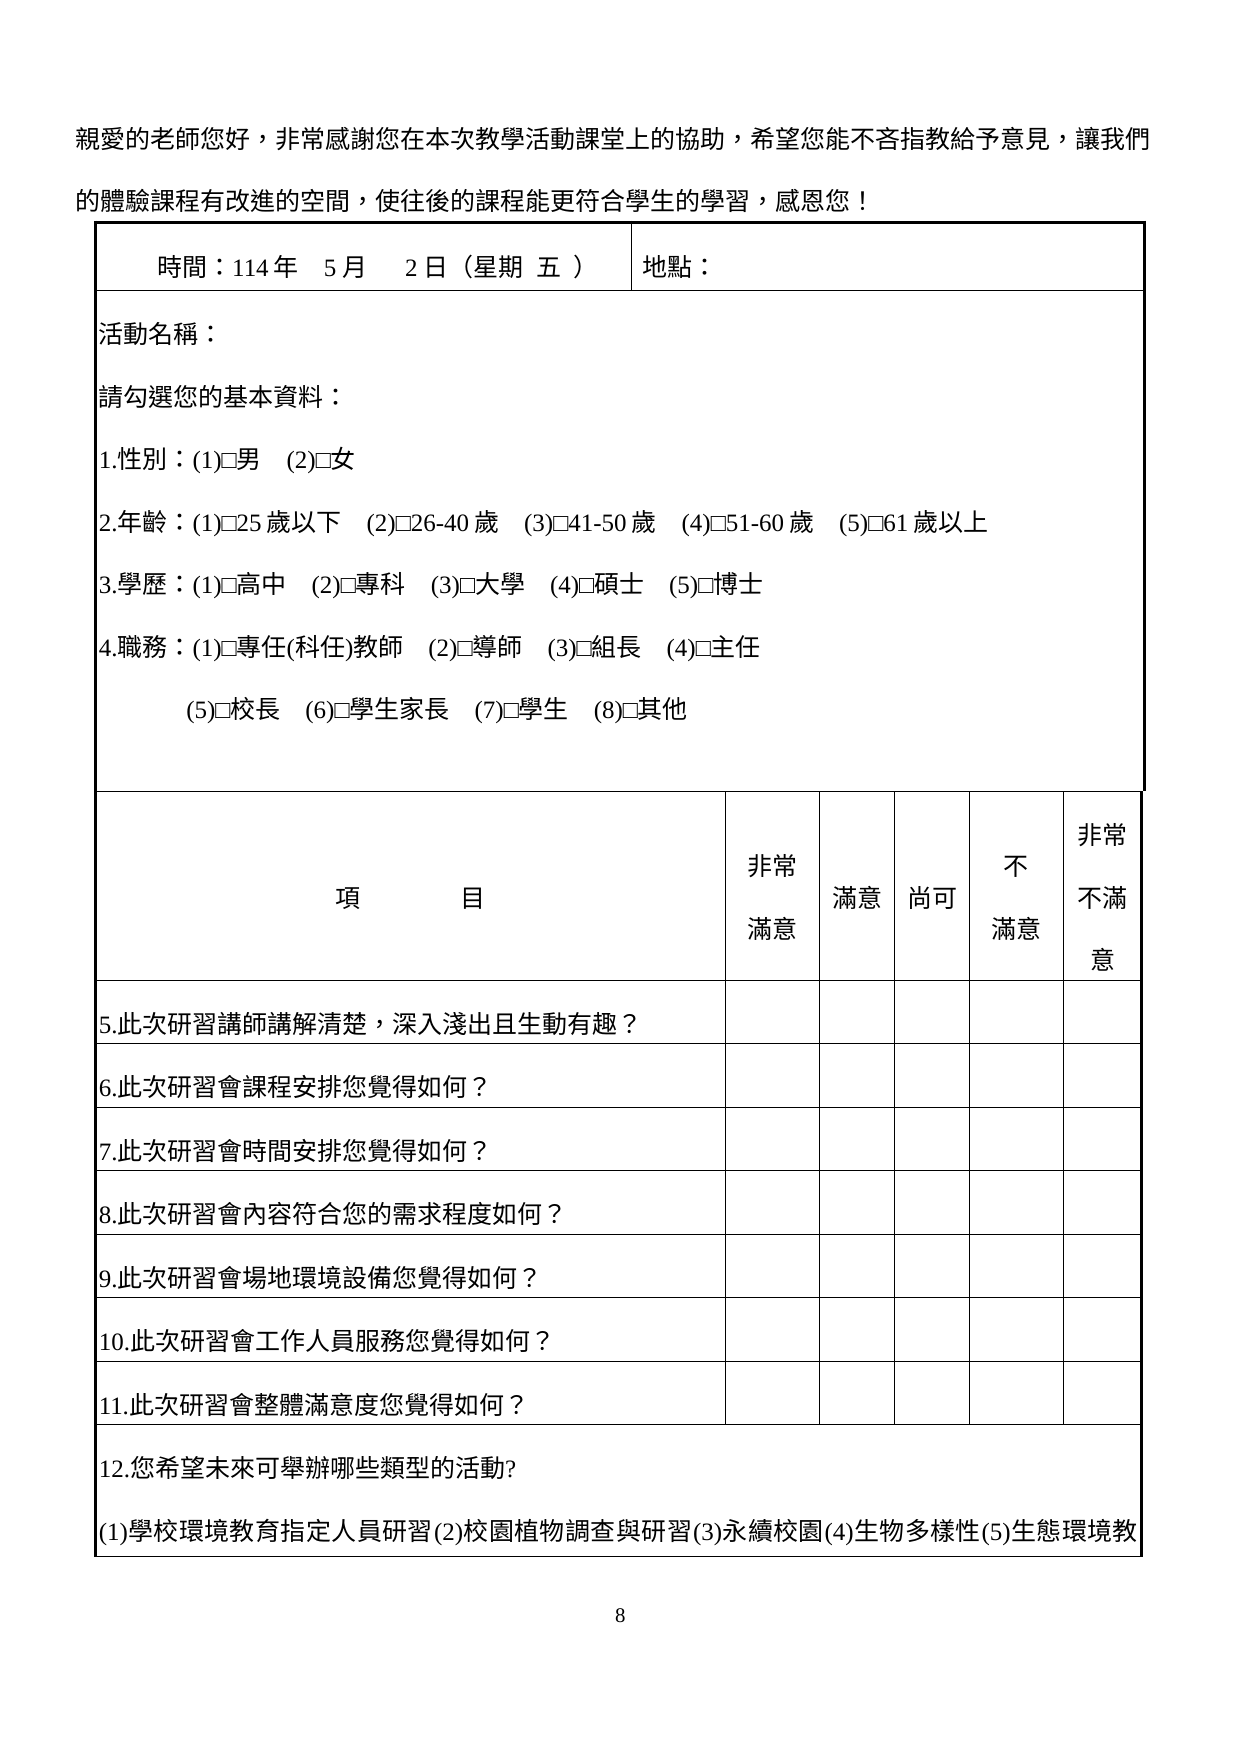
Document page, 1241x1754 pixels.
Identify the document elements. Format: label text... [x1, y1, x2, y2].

table_header 時間：114年 5 月 2 日（星期 五 ） [97, 224, 631, 290]
table_cell 請勾選您的基本資料： [97, 354, 1143, 416]
table_cell 1.性別：(1)□男 (2)□女 2.年齡：(1)□25歲以下 (2)□26-40歲 (3)□41-50歲 (4)□51-60歲 (5)□61歲以上 3.學歷：(1)□高中 (2)□專科 (3)□大學 (4)□碩士 (5)□博士 4.職務：(1)□專任(科任)教師 (2)□導師 (3)□組長 (4)□主任 (5)□校長 (6)□學生家長 (7)□學生 (8)□其他 [97, 416, 1143, 791]
table_cell [1064, 1108, 1140, 1170]
table_cell [895, 1044, 969, 1107]
table_cell [970, 1108, 1063, 1170]
table_cell 非常不滿意 [1064, 792, 1140, 979]
table_cell [726, 981, 819, 1043]
table_cell [1064, 981, 1140, 1043]
table_cell [1064, 1171, 1140, 1234]
table_cell 活動名稱： [97, 291, 1143, 353]
table_cell [726, 1235, 819, 1297]
table_cell 12.您希望未來可舉辦哪些類型的活動? (1)學校環境教育指定人員研習(2)校園植物調查與研習(3)永續校園(4)生物多樣性(5)生態環境教 [97, 1425, 1140, 1556]
table_cell [895, 1298, 969, 1361]
table_cell [820, 1171, 894, 1234]
table_cell 9.此次研習會場地環境設備您覺得如何？ [97, 1235, 725, 1297]
table_cell [820, 981, 894, 1043]
table_cell 項 目 [97, 792, 725, 979]
text 親愛的老師您好，非常感謝您在本次教學活動課堂上的協助，希望您能不吝指教給予意見，讓我們的體驗課程有改進的空間，使往後的課程能更符合學生的學習，感恩您！ [75, 96, 1165, 221]
table_cell 非常 滿意 [726, 792, 819, 979]
table_cell [970, 1362, 1063, 1424]
table_cell 7.此次研習會時間安排您覺得如何？ [97, 1108, 725, 1170]
table_cell [970, 1298, 1063, 1361]
table_cell [895, 1108, 969, 1170]
table_cell [970, 1171, 1063, 1234]
table_cell [970, 1044, 1063, 1107]
table_cell [820, 1108, 894, 1170]
table_cell [726, 1044, 819, 1107]
table_cell [1064, 1362, 1140, 1424]
table_cell [895, 1235, 969, 1297]
table_cell [726, 1298, 819, 1361]
table_cell [895, 981, 969, 1043]
table_cell 5.此次研習講師講解清楚，深入淺出且生動有趣？ [97, 981, 725, 1043]
table_cell [1064, 1235, 1140, 1297]
table_cell [726, 1362, 819, 1424]
table_cell 11.此次研習會整體滿意度您覺得如何？ [97, 1362, 725, 1424]
table_cell [820, 1298, 894, 1361]
table_cell 尚可 [895, 792, 969, 979]
table_cell 6.此次研習會課程安排您覺得如何？ [97, 1044, 725, 1107]
table_cell [726, 1171, 819, 1234]
table_cell [820, 1362, 894, 1424]
table_cell [895, 1171, 969, 1234]
table_cell [1064, 1298, 1140, 1361]
table_cell [970, 1235, 1063, 1297]
table_cell [895, 1362, 969, 1424]
table_cell [820, 1235, 894, 1297]
table_cell 8.此次研習會內容符合您的需求程度如何？ [97, 1171, 725, 1234]
table_cell 滿意 [820, 792, 894, 979]
table_cell [970, 981, 1063, 1043]
table_cell [726, 1108, 819, 1170]
table_cell 10.此次研習會工作人員服務您覺得如何？ [97, 1298, 725, 1361]
table_cell 不 滿意 [970, 792, 1063, 979]
table_cell [820, 1044, 894, 1107]
table_header 地點： [632, 224, 1143, 290]
table_cell [1064, 1044, 1140, 1107]
